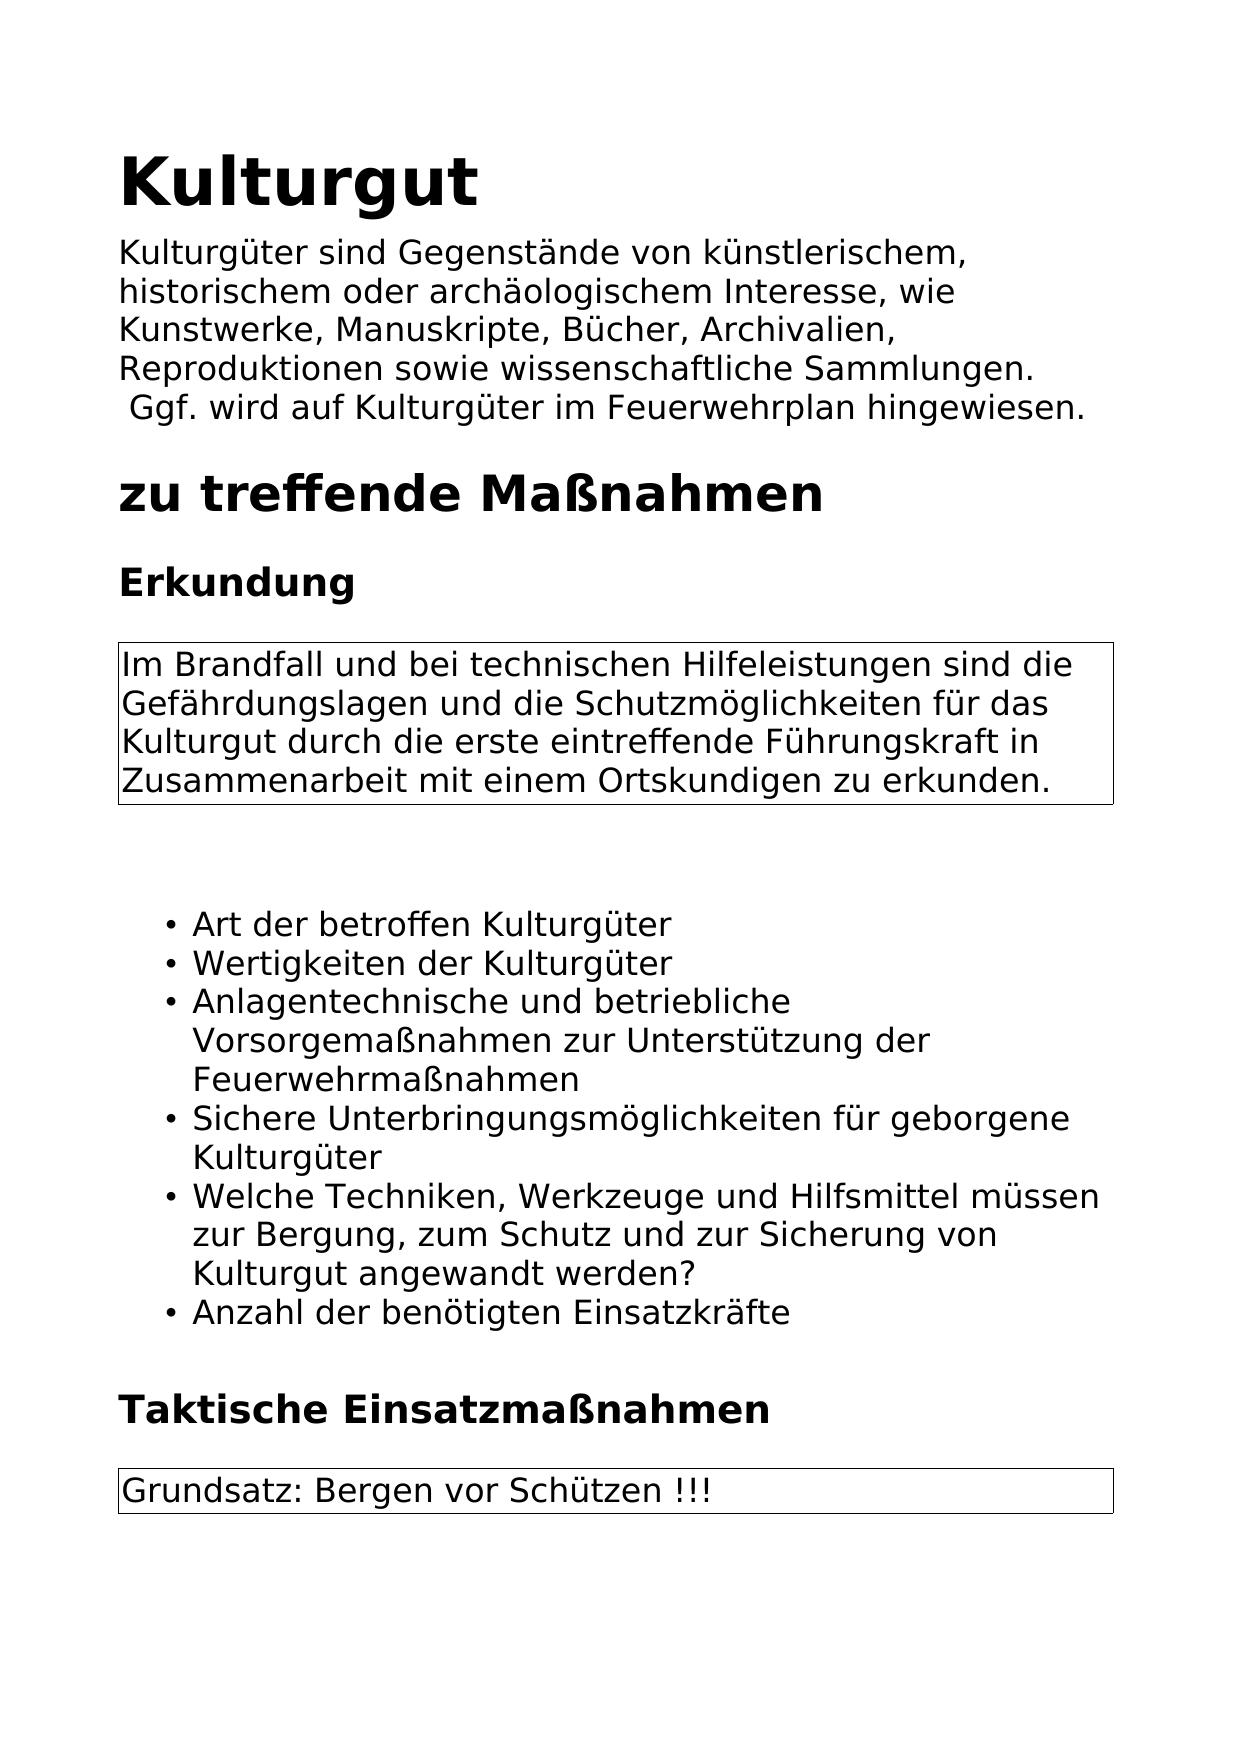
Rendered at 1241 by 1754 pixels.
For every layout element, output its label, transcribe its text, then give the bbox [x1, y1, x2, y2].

list Anzahl der benötigten Einsatzkräfte [177, 1294, 1122, 1332]
text Kulturgüter sind Gegenstände von künstlerischem, historischem oder ar­chäologischem Interesse, wie Kunstwerke, Manuskripte, Bücher, Archivalien, Reproduktionen sowie wissen­schaftliche Sammlungen. Ggf. wird auf Kulturgüter im Feuerwehrplan hingewiesen. [118, 233, 1122, 427]
subtitle Erkundung [118, 561, 1122, 606]
table_header Im Brandfall und bei technischen Hilfeleistungen sind die Gefährdungslagen und die Schutzmöglichkeiten für das Kulturgut durch die erste eintreffende Führungskraft in Zusammenarbeit mit einem Ortskundigen zu erkunden. [119, 643, 1113, 803]
list Wertigkeiten der Kulturgüter [177, 944, 1122, 983]
list Anlagentechnische und betriebliche Vorsorgemaßnahmen zur Unterstützung der Feuerwehrmaßnahmen [177, 983, 1122, 1099]
subtitle zu treffende Maßnahmen [118, 465, 1122, 523]
list Sichere Unterbringungsmöglichkeiten für geborgene Kulturgüter [177, 1099, 1122, 1177]
list Welche Techniken, Werkzeuge und Hilfsmittel müssen zur Bergung, zum Schutz und zur Sicherung von Kulturgut angewandt werden? [177, 1177, 1122, 1294]
table_header Grundsatz: Bergen vor Schützen !!! [119, 1469, 1113, 1513]
subtitle Taktische Einsatzmaßnahmen [118, 1387, 1122, 1432]
list Art der betroffen Kulturgüter [177, 905, 1122, 944]
subtitle Kulturgut [118, 143, 1122, 221]
